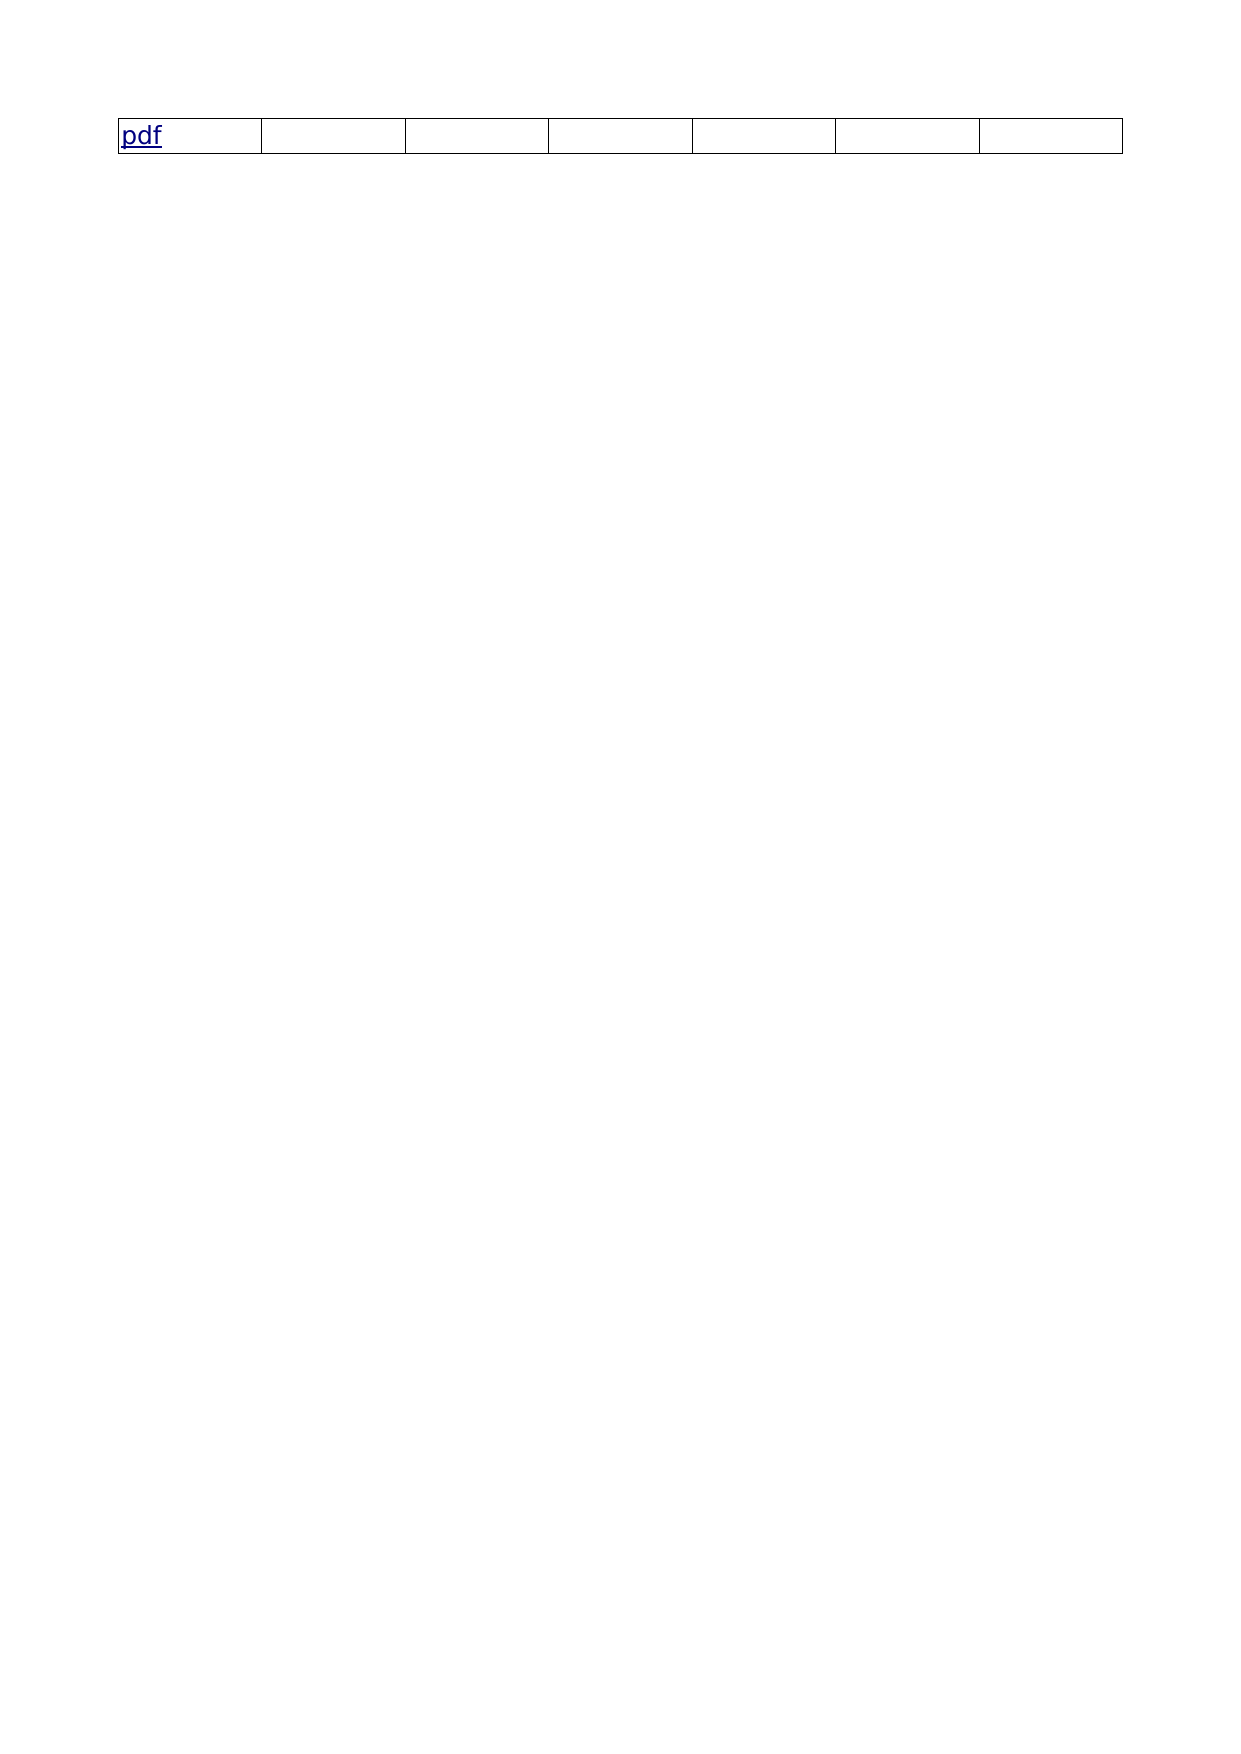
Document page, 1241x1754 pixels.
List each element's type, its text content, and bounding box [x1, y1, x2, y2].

table_cell [406, 119, 548, 153]
table_cell [836, 119, 979, 153]
table_cell [693, 119, 835, 153]
table_cell pdf [119, 119, 261, 153]
table_cell [980, 119, 1122, 153]
table_cell [549, 119, 692, 153]
table_cell [262, 119, 405, 153]
